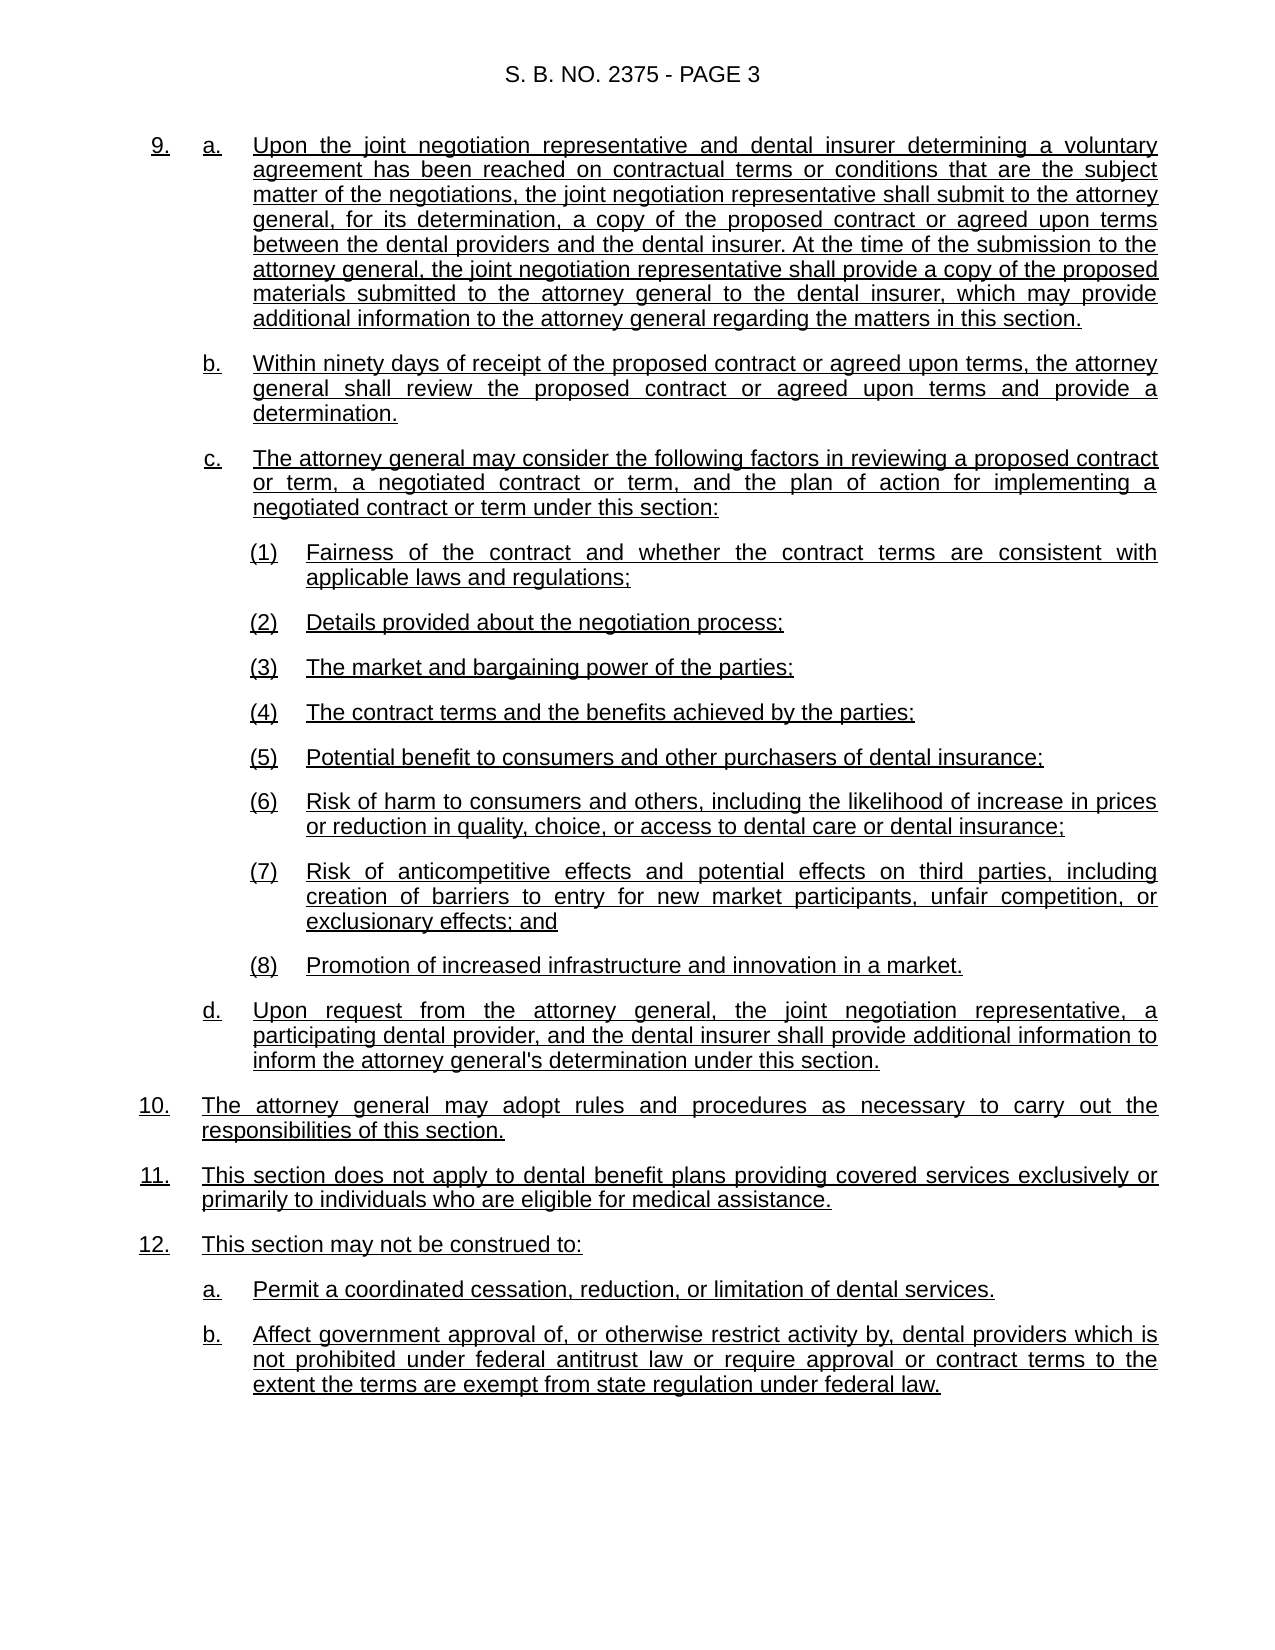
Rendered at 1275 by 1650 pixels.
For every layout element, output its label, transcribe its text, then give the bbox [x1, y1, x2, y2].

text (7) Risk of anticompetitive effects and potential effects on third parties, including creation of barriers to entry for new market participants, unfair competition, or exclusionary effects; and [106, 860, 1158, 934]
text c. The attorney general may consider the following factors in reviewing a proposed contract or term, a negotiated contract or term, and the plan of action for implementing a negotiated contract or term under this section: [106, 446, 1158, 521]
text (6) Risk of harm to consumers and others, including the likelihood of increase in prices or reduction in quality, choice, or access to dental care or dental insurance; [106, 790, 1158, 839]
text 11. This section does not apply to dental benefit plans providing covered services exclusively or primarily to individuals who are eligible for medical assistance. [106, 1163, 1158, 1213]
text b. Affect government approval of, or otherwise restrict activity by, dental providers which is not prohibited under federal antitrust law or require approval or contract terms to the extent the terms are exempt from state regulation under federal law. [106, 1323, 1158, 1397]
text 9. a. Upon the joint negotiation representative and dental insurer determining a voluntary agreement has been reached on contractual terms or conditions that are the subject matter of the negotiations, the joint negotiation representative shall submit to the attorney general, for its determination, a copy of the proposed contract or agreed upon terms between the dental providers and the dental insurer. At the time of the submission to the attorney general, the joint negotiation representative shall provide a copy of the proposed materials submitted to the attorney general to the dental insurer, which may provide additional information to the attorney general regarding the matters in this section. [106, 133, 1158, 332]
text d. Upon request from the attorney general, the joint negotiation representative, a participating dental provider, and the dental insurer shall provide additional information to inform the attorney general's determination under this section. [106, 999, 1158, 1073]
text a. Permit a coordinated cessation, reduction, or limitation of dental services. [106, 1278, 1158, 1303]
text 12. This section may not be construed to: [106, 1233, 1158, 1258]
text b. Within ninety days of receipt of the proposed contract or agreed upon terms, the attorney general shall review the proposed contract or agreed upon terms and provide a determination. [106, 352, 1158, 426]
text (3) The market and bargaining power of the parties; [106, 655, 1158, 680]
text 10. The attorney general may adopt rules and procedures as necessary to carry out the responsibilities of this section. [106, 1093, 1158, 1143]
text (4) The contract terms and the benefits achieved by the parties; [106, 700, 1158, 725]
text (8) Promotion of increased infrastructure and innovation in a market. [106, 954, 1158, 979]
text (1) Fairness of the contract and whether the contract terms are consistent with applicable laws and regulations; [106, 541, 1158, 590]
text (2) Details provided about the negotiation process; [106, 610, 1158, 635]
text (5) Potential benefit to consumers and other purchasers of dental insurance; [106, 745, 1158, 770]
